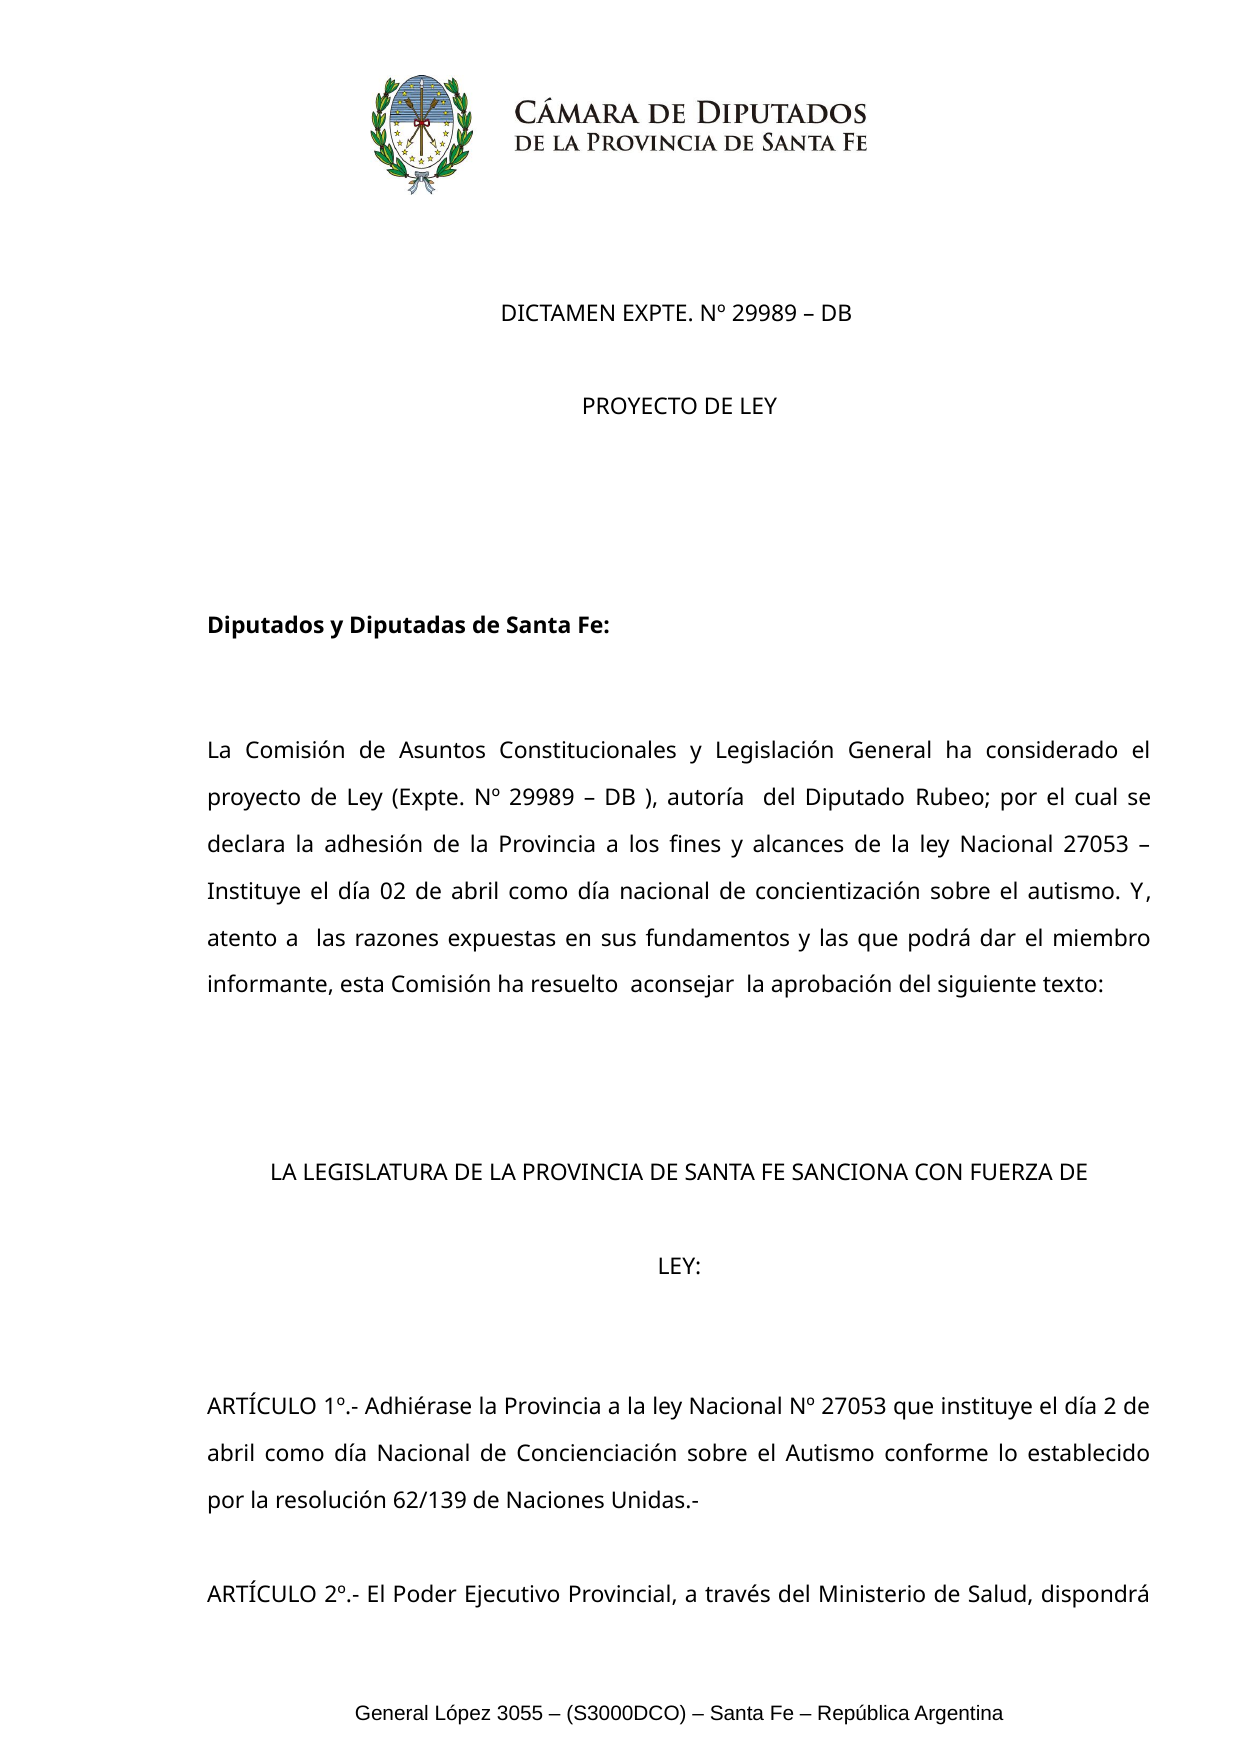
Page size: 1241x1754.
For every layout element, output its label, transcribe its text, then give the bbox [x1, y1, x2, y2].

text LA LEGISLATURA DE LA PROVINCIA DE SANTA FE SANCIONA CON FUERZA DE [207, 1156, 1152, 1187]
text LEY: [207, 1250, 1152, 1281]
picture [370, 75, 867, 199]
text La Comisión de Asuntos Constitucionales y Legislación General ha considerado el proyecto de Ley (Expte. Nº 29989 – DB ), autoría del Diputado Rubeo; por el cual se declara la adhesión de la Provincia a los fines y alcances de la ley Nacional 27053 – Instituye el día 02 de abril como día nacional de concientización sobre el autismo. Y, atento a las razones expuestas en sus fundamentos y las que podrá dar el miembro informante, esta Comisión ha resuelto aconsejar la aprobación del siguiente texto: [207, 734, 1152, 1000]
text DICTAMEN EXPTE. Nº 29989 – DB [207, 297, 1152, 328]
text ARTÍCULO 2º.- El Poder Ejecutivo Provincial, a través del Ministerio de Salud, dispondrá [207, 1578, 1152, 1609]
text ARTÍCULO 1º.- Adhiérase la Provincia a la ley Nacional Nº 27053 que instituye el día 2 de abril como día Nacional de Concienciación sobre el Autismo conforme lo establecido por la resolución 62/139 de Naciones Unidas.- [207, 1390, 1152, 1515]
text PROYECTO DE LEY [207, 390, 1152, 422]
text Diputados y Diputadas de Santa Fe: [207, 609, 1152, 640]
